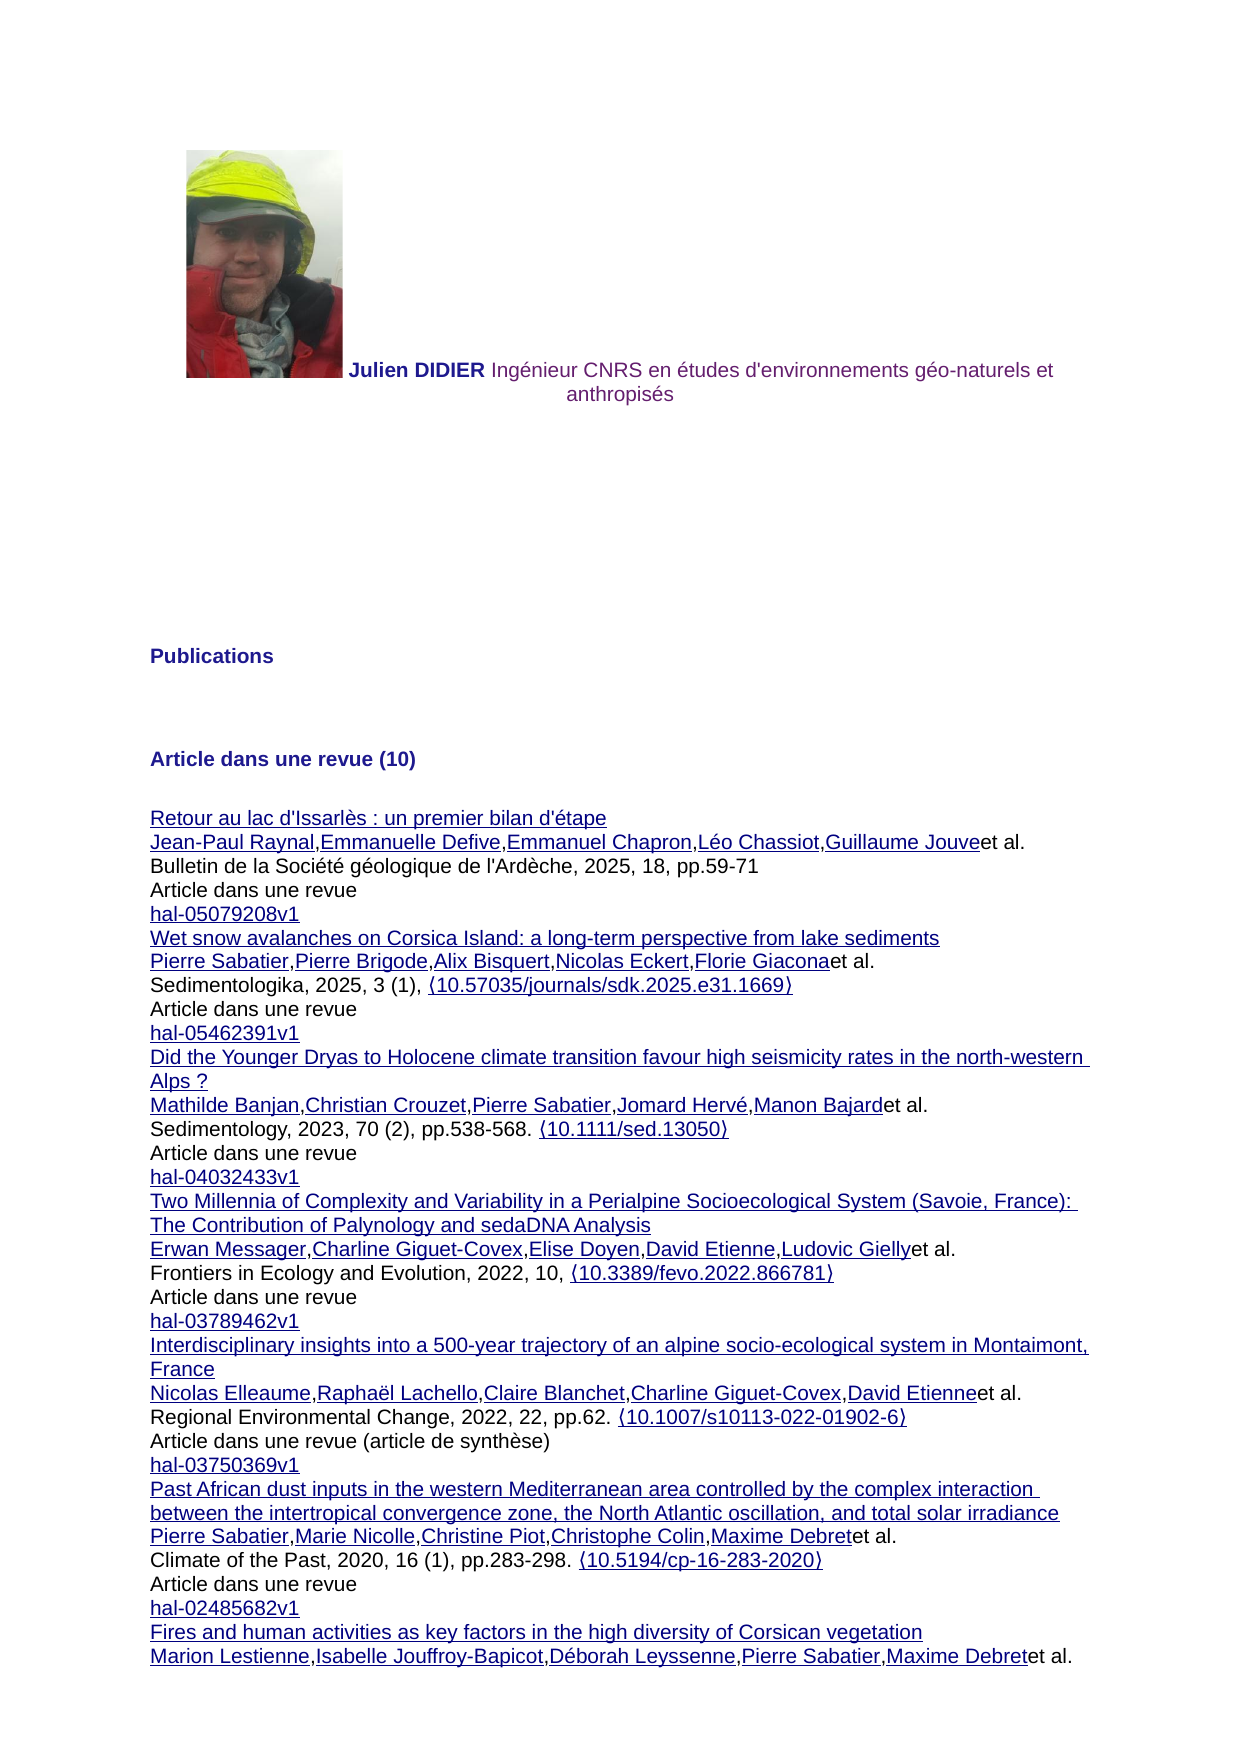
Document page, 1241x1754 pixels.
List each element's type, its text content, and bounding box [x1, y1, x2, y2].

subtitle Julien DIDIER Ingénieur CNRS en études d'environnements géo-naturels et anthropisés [150, 150, 1090, 406]
table_cell Wet snow avalanches on Corsica Island: a long-term perspective from lake sediments Pierre Sabatier,Pierre Brigode,Alix Bisquert,Nicolas Eckert,Florie Giaconaet al. Sedimentologika, 2025, 3 (1), ⟨10.57035/journals/sdk.2025.e31.1669⟩ Article dans une revue hal-05462391v1 [150, 925, 1090, 1045]
table_cell Two Millennia of Complexity and Variability in a Perialpine Socioecological System (Savoie, France): The Contribution of Palynology and sedaDNA Analysis Erwan Messager,Charline Giguet-Covex,Elise Doyen,David Etienne,Ludovic Giellyet al. Frontiers in Ecology and Evolution, 2022, 10, ⟨10.3389/fevo.2022.866781⟩ Article dans une revue hal-03789462v1 [150, 1189, 1090, 1333]
table_cell Fires and human activities as key factors in the high diversity of Corsican vegetation Marion Lestienne,Isabelle Jouffroy-Bapicot,Déborah Leyssenne,Pierre Sabatier,Maxime Debretet al. [150, 1620, 1090, 1668]
table_cell Past African dust inputs in the western Mediterranean area controlled by the complex interaction between the intertropical convergence zone, the North Atlantic oscillation, and total solar irradiance Pierre Sabatier,Marie Nicolle,Christine Piot,Christophe Colin,Maxime Debretet al. Climate of the Past, 2020, 16 (1), pp.283-298. ⟨10.5194/cp-16-283-2020⟩ Article dans une revue hal-02485682v1 [150, 1476, 1090, 1620]
subtitle Publications [150, 644, 1090, 668]
table_cell Alps ? Mathilde Banjan,Christian Crouzet,Pierre Sabatier,Jomard Hervé,Manon Bajardet al. Sedimentology, 2023, 70 (2), pp.538-568. ⟨10.1111/sed.13050⟩ Article dans une revue hal-04032433v1 [150, 1067, 1090, 1189]
subtitle Article dans une revue (10) [150, 747, 1090, 771]
table_cell Did the Younger Dryas to Holocene climate transition favour high seismicity rates in the north-western [150, 1045, 1090, 1066]
table_header Retour au lac d'Issarlès : un premier bilan d'étape Jean-Paul Raynal,Emmanuelle Defive,Emmanuel Chapron,Léo Chassiot,Guillaume Jouveet al. Bulletin de la Société géologique de l'Ardèche, 2025, 18, pp.59-71 Article dans une revue hal-05079208v1 [150, 806, 1090, 925]
picture [186, 150, 343, 378]
table_cell Interdisciplinary insights into a 500-year trajectory of an alpine socio-ecological system in Montaimont, France Nicolas Elleaume,Raphaël Lachello,Claire Blanchet,Charline Giguet-Covex,David Etienneet al. Regional Environmental Change, 2022, 22, pp.62. ⟨10.1007/s10113-022-01902-6⟩ Article dans une revue (article de synthèse) hal-03750369v1 [150, 1333, 1090, 1476]
